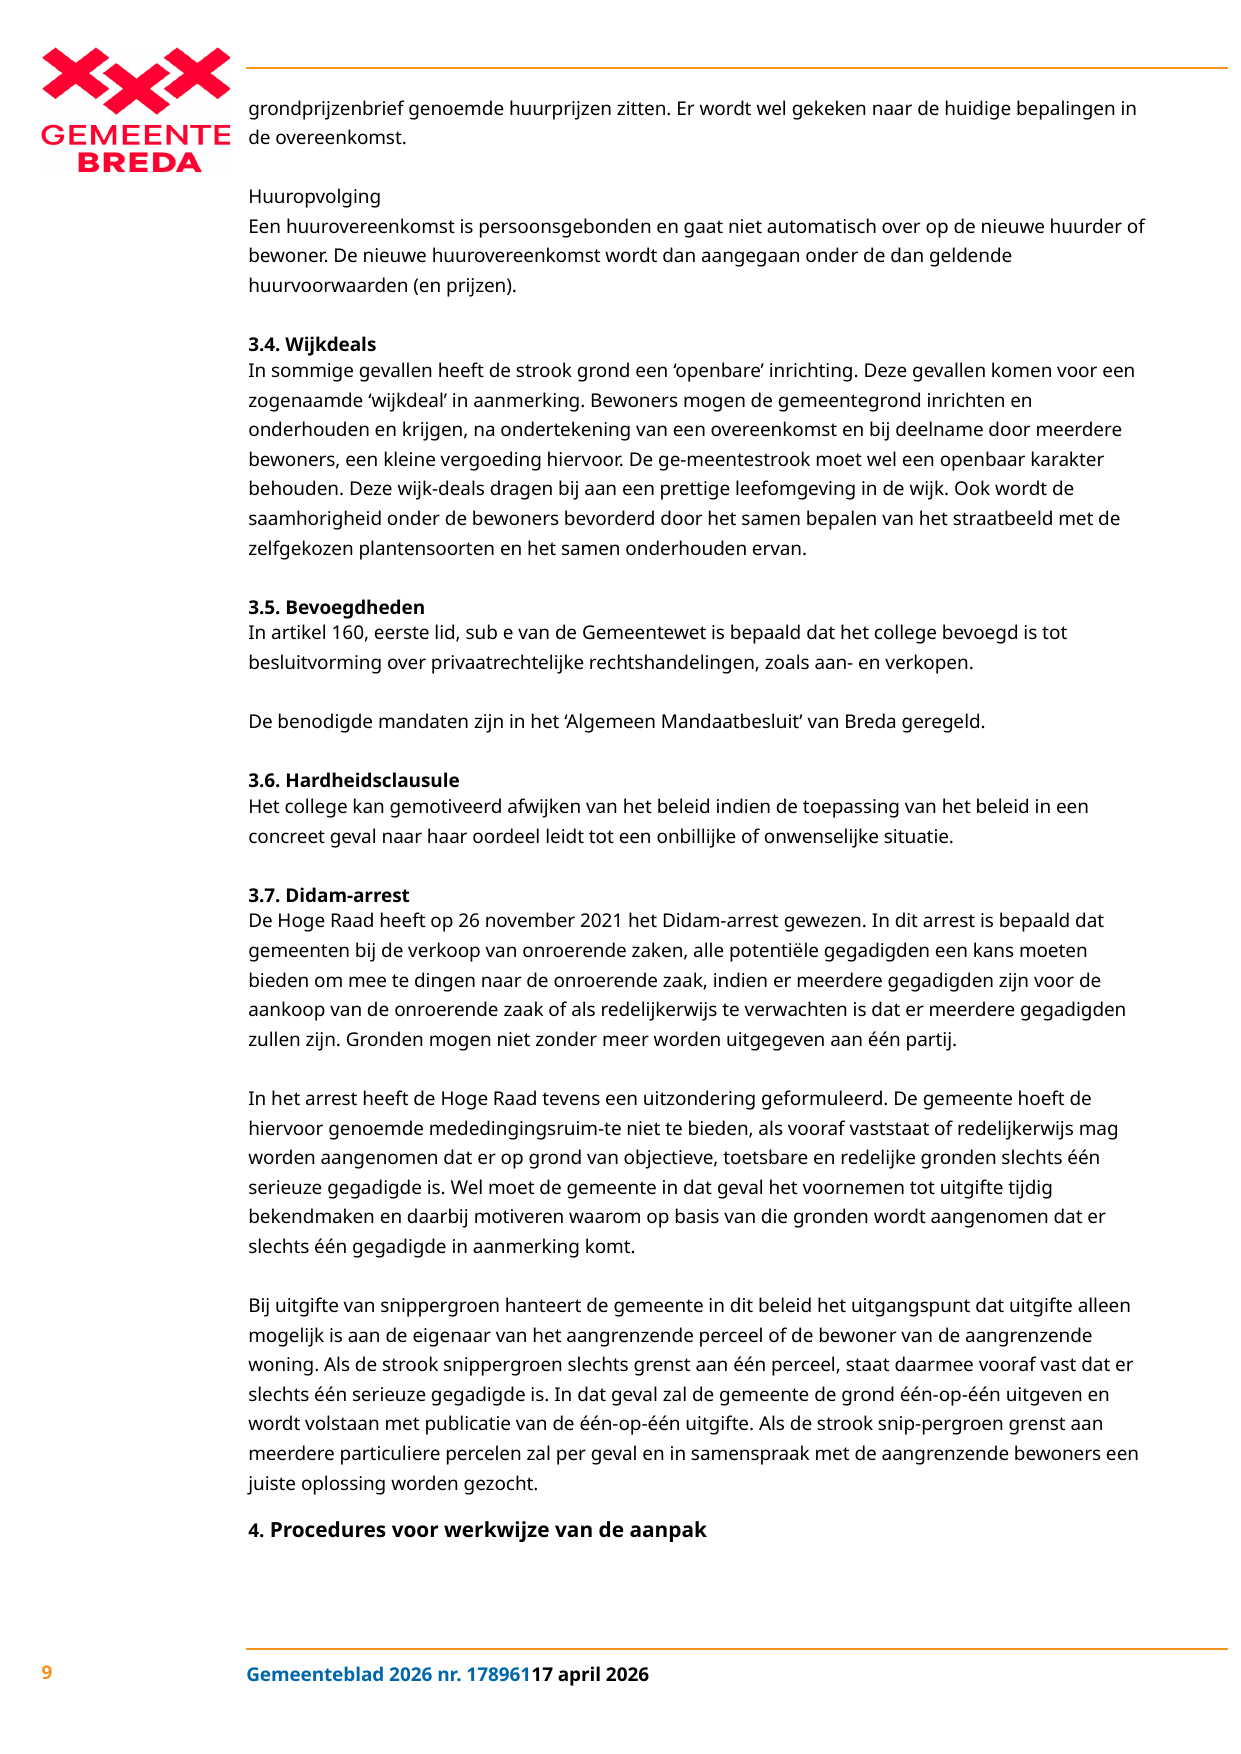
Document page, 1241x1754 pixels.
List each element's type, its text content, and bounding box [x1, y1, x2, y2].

text Bij uitgifte van snippergroen hanteert de gemeente in dit beleid het uitgangspunt dat uitgifte alleen mogelijk is aan de eigenaar van het aangrenzende perceel of de bewoner van de aangrenzende woning. Als de strook snippergroen slechts grenst aan één perceel, staat daarmee vooraf vast dat er slechts één serieuze gegadigde is. In dat geval zal de gemeente de grond één-op-één uitgeven en wordt volstaan met publicatie van de één-op-één uitgifte. Als de strook snip-pergroen grenst aan meerdere particuliere percelen zal per geval en in samenspraak met de aangrenzende bewoners een juiste oplossing worden gezocht. [248, 1292, 1152, 1496]
text 3.7. Didam-arrest [248, 882, 1152, 908]
text Een huurovereenkomst is persoonsgebonden en gaat niet automatisch over op de nieuwe huurder of bewoner. De nieuwe huurovereenkomst wordt dan aangegaan onder de dan geldende huurvoorwaarden (en prijzen). [248, 213, 1152, 298]
text In artikel 160, eerste lid, sub e van de Gemeentewet is bepaald dat het college bevoegd is tot besluitvorming over privaatrechtelijke rechtshandelingen, zoals aan- en verkopen. [248, 619, 1152, 675]
text 3.4. Wijkdeals [248, 331, 1152, 357]
text In sommige gevallen heeft de strook grond een ‘openbare’ inrichting. Deze gevallen komen voor een zogenaamde ‘wijkdeal’ in aanmerking. Bewoners mogen de gemeentegrond inrichten en onderhouden en krijgen, na ondertekening van een overeenkomst en bij deelname door meerdere bewoners, een kleine vergoeding hiervoor. De ge-meentestrook moet wel een openbaar karakter behouden. Deze wijk-deals dragen bij aan een prettige leefomgeving in de wijk. Ook wordt de saamhorigheid onder de bewoners bevorderd door het samen bepalen van het straatbeeld met de zelfgekozen plantensoorten en het samen onderhouden ervan. [248, 357, 1152, 560]
text In het arrest heeft de Hoge Raad tevens een uitzondering geformuleerd. De gemeente hoeft de hiervoor genoemde mededingingsruim-te niet te bieden, als vooraf vaststaat of redelijkerwijs mag worden aangenomen dat er op grond van objectieve, toetsbare en redelijke gronden slechts één serieuze gegadigde is. Wel moet de gemeente in dat geval het voornemen tot uitgifte tijdig bekendmaken en daarbij motiveren waarom op basis van die gronden wordt aangenomen dat er slechts één gegadigde in aanmerking komt. [248, 1085, 1152, 1259]
text 4. Procedures voor werkwijze van de aanpak [248, 1515, 1152, 1544]
text 3.6. Hardheidsclausule [248, 767, 1152, 793]
text grondprijzenbrief genoemde huurprijzen zitten. Er wordt wel gekeken naar de huidige bepalingen in de overeenkomst. [248, 95, 1152, 150]
text Het college kan gemotiveerd afwijken van het beleid indien de toepassing van het beleid in een concreet geval naar haar oordeel leidt tot een onbillijke of onwenselijke situatie. [248, 793, 1152, 848]
text De benodigde mandaten zijn in het ‘Algemeen Mandaatbesluit’ van Breda geregeld. [248, 708, 1152, 734]
text Huuropvolging [248, 183, 1152, 209]
picture [41, 47, 231, 172]
text De Hoge Raad heeft op 26 november 2021 het Didam-arrest gewezen. In dit arrest is bepaald dat gemeenten bij de verkoop van onroerende zaken, alle potentiële gegadigden een kans moeten bieden om mee te dingen naar de onroerende zaak, indien er meerdere gegadigden zijn voor de aankoop van de onroerende zaak of als redelijkerwijs te verwachten is dat er meerdere gegadigden zullen zijn. Gronden mogen niet zonder meer worden uitgegeven aan één partij. [248, 908, 1152, 1052]
text 3.5. Bevoegdheden [248, 594, 1152, 619]
